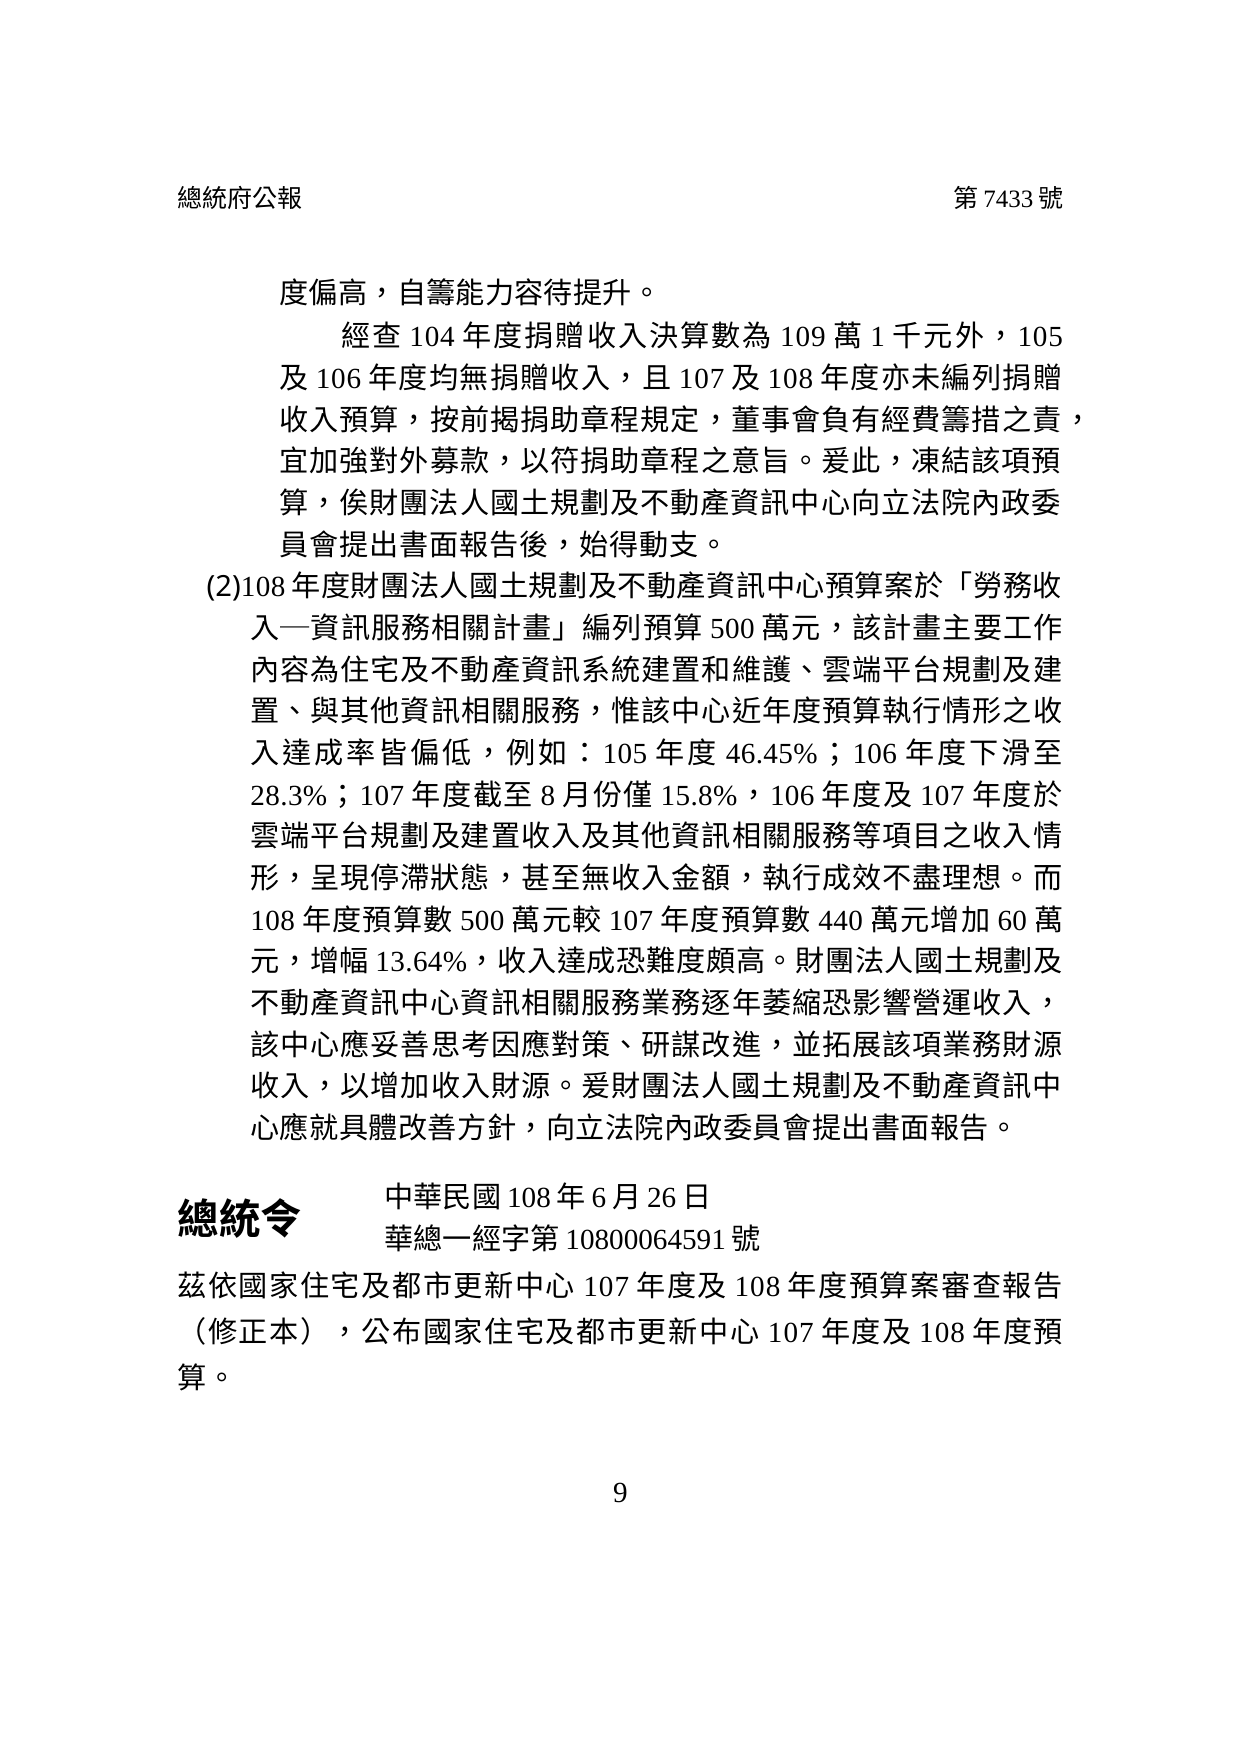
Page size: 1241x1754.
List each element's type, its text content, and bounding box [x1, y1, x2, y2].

text (2)108年度財團法人國土規劃及不動產資訊中心預算案於「勞務收入─資訊服務相關計畫」編列預算500萬元，該計畫主要工作內容為住宅及不動產資訊系統建置和維護、雲端平台規劃及建置、與其他資訊相關服務，惟該中心近年度預算執行情形之收入達成率皆偏低，例如：105年度46.45%；106年度下滑至28.3%；107年度截至8月份僅15.8%，106年度及107年度於雲端平台規劃及建置收入及其他資訊相關服務等項目之收入情形，呈現停滯狀態，甚至無收入金額，執行成效不盡理想。而108年度預算數500萬元較107年度預算數440萬元增加60萬元，增幅13.64%，收入達成恐難度頗高。財團法人國土規劃及不動產資訊中心資訊相關服務業務逐年萎縮恐影響營運收入，該中心應妥善思考因應對策、研謀改進，並拓展該項業務財源收入，以增加收入財源。爰財團法人國土規劃及不動產資訊中心應就具體改善方針，向立法院內政委員會提出書面報告。 [206, 563, 1063, 1147]
table_header 總統令 [174, 1172, 381, 1260]
text 茲依國家住宅及都市更新中心107年度及108年度預算案審查報告（修正本），公布國家住宅及都市更新中心107年度及108年度預算。 [177, 1260, 1063, 1398]
table_header 中華民國108年6月26日 華總一經字第10800064591號 [381, 1172, 877, 1260]
text 經查104年度捐贈收入決算數為109萬1千元外，105及106年度均無捐贈收入，且107及108年度亦未編列捐贈收入預算，按前揭捐助章程規定，董事會負有經費籌措之責，宜加強對外募款，以符捐助章程之意旨。爰此，凍結該項預算，俟財團法人國土規劃及不動產資訊中心向立法院內政委員會提出書面報告後，始得動支。 [279, 313, 1063, 563]
text 度偏高，自籌能力容待提升。 [250, 266, 1063, 313]
